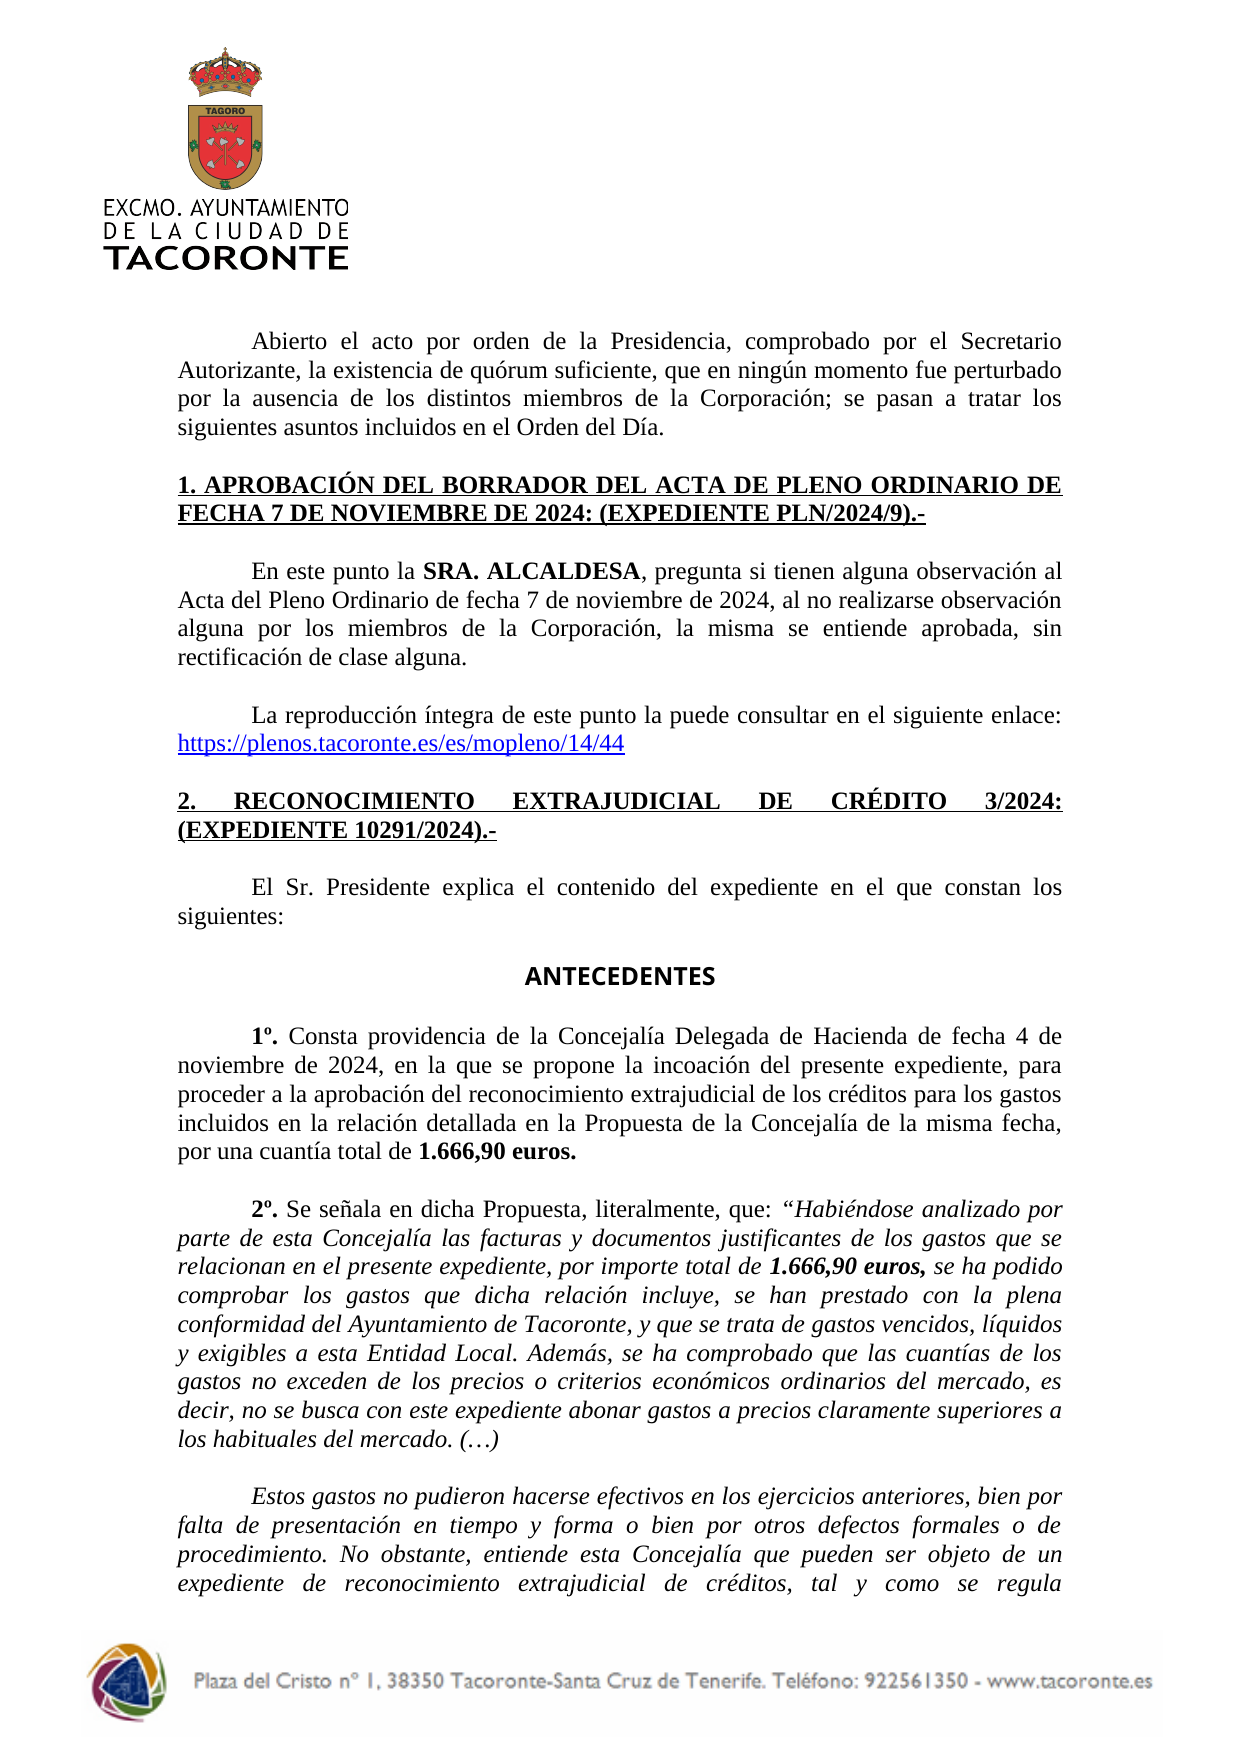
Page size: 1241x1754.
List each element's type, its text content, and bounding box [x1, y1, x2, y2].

text 2. RECONOCIMIENTO EXTRAJUDICIAL DE CRÉDITO 3/2024: [177, 786, 1063, 811]
text Estos gastos no pudieron hacerse efectivos en los ejercicios anteriores, bien por falta de presentación en tiempo y forma o bien por otros defectos formales o de procedimiento. No obstante, entiende esta Concejalía que pueden ser objeto de un expediente de reconocimiento extrajudicial de créditos, tal y como se regula [177, 1481, 1063, 1596]
list La reproducción íntegra de este punto la puede consultar en el siguiente enlace: https://plenos.tacoronte.es/es/mopleno/14/44 [177, 700, 1063, 757]
picture [103, 47, 348, 270]
picture [80, 1630, 1163, 1737]
text 1. APROBACIÓN DEL BORRADOR DEL ACTA DE PLENO ORDINARIO DE [177, 470, 1063, 495]
text El Sr. Presidente explica el contenido del expediente en el que constan los siguientes: [177, 872, 1063, 930]
text 1º. Consta providencia de la Concejalía Delegada de Hacienda de fecha 4 de noviembre de 2024, en la que se propone la incoación del presente expediente, para proceder a la aprobación del reconocimiento extrajudicial de los créditos para los gastos incluidos en la relación detallada en la Propuesta de la Concejalía de la misma fecha, por una cuantía total de 1.666,90 euros. [177, 1021, 1063, 1165]
text (EXPEDIENTE 10291/2024).- [177, 812, 1063, 843]
text ANTECEDENTES [177, 958, 1063, 993]
text 2º. Se señala en dicha Propuesta, literalmente, que: “Habiéndose analizado por parte de esta Concejalía las facturas y documentos justificantes de los gastos que se relacionan en el presente expediente, por importe total de 1.666,90 euros, se ha podido comprobar los gastos que dicha relación incluye, se han prestado con la plena conformidad del Ayuntamiento de Tacoronte, y que se trata de gastos vencidos, líquidos y exigibles a esta Entidad Local. Además, se ha comprobado que las cuantías de los gastos no exceden de los precios o criterios económicos ordinarios del mercado, es decir, no se busca con este expediente abonar gastos a precios claramente superiores a los habituales del mercado. (…) [177, 1194, 1063, 1453]
list En este punto la SRA. ALCALDESA, pregunta si tienen alguna observación al Acta del Pleno Ordinario de fecha 7 de noviembre de 2024, al no realizarse observación alguna por los miembros de la Corporación, la misma se entiende aprobada, sin rectificación de clase alguna. [177, 556, 1063, 671]
text Abierto el acto por orden de la Presidencia, comprobado por el Secretario Autorizante, la existencia de quórum suficiente, que en ningún momento fue perturbado por la ausencia de los distintos miembros de la Corporación; se pasan a tratar los siguientes asuntos incluidos en el Orden del Día. [177, 326, 1063, 441]
text FECHA 7 DE NOVIEMBRE DE 2024: (EXPEDIENTE PLN/2024/9).- [177, 496, 1063, 527]
